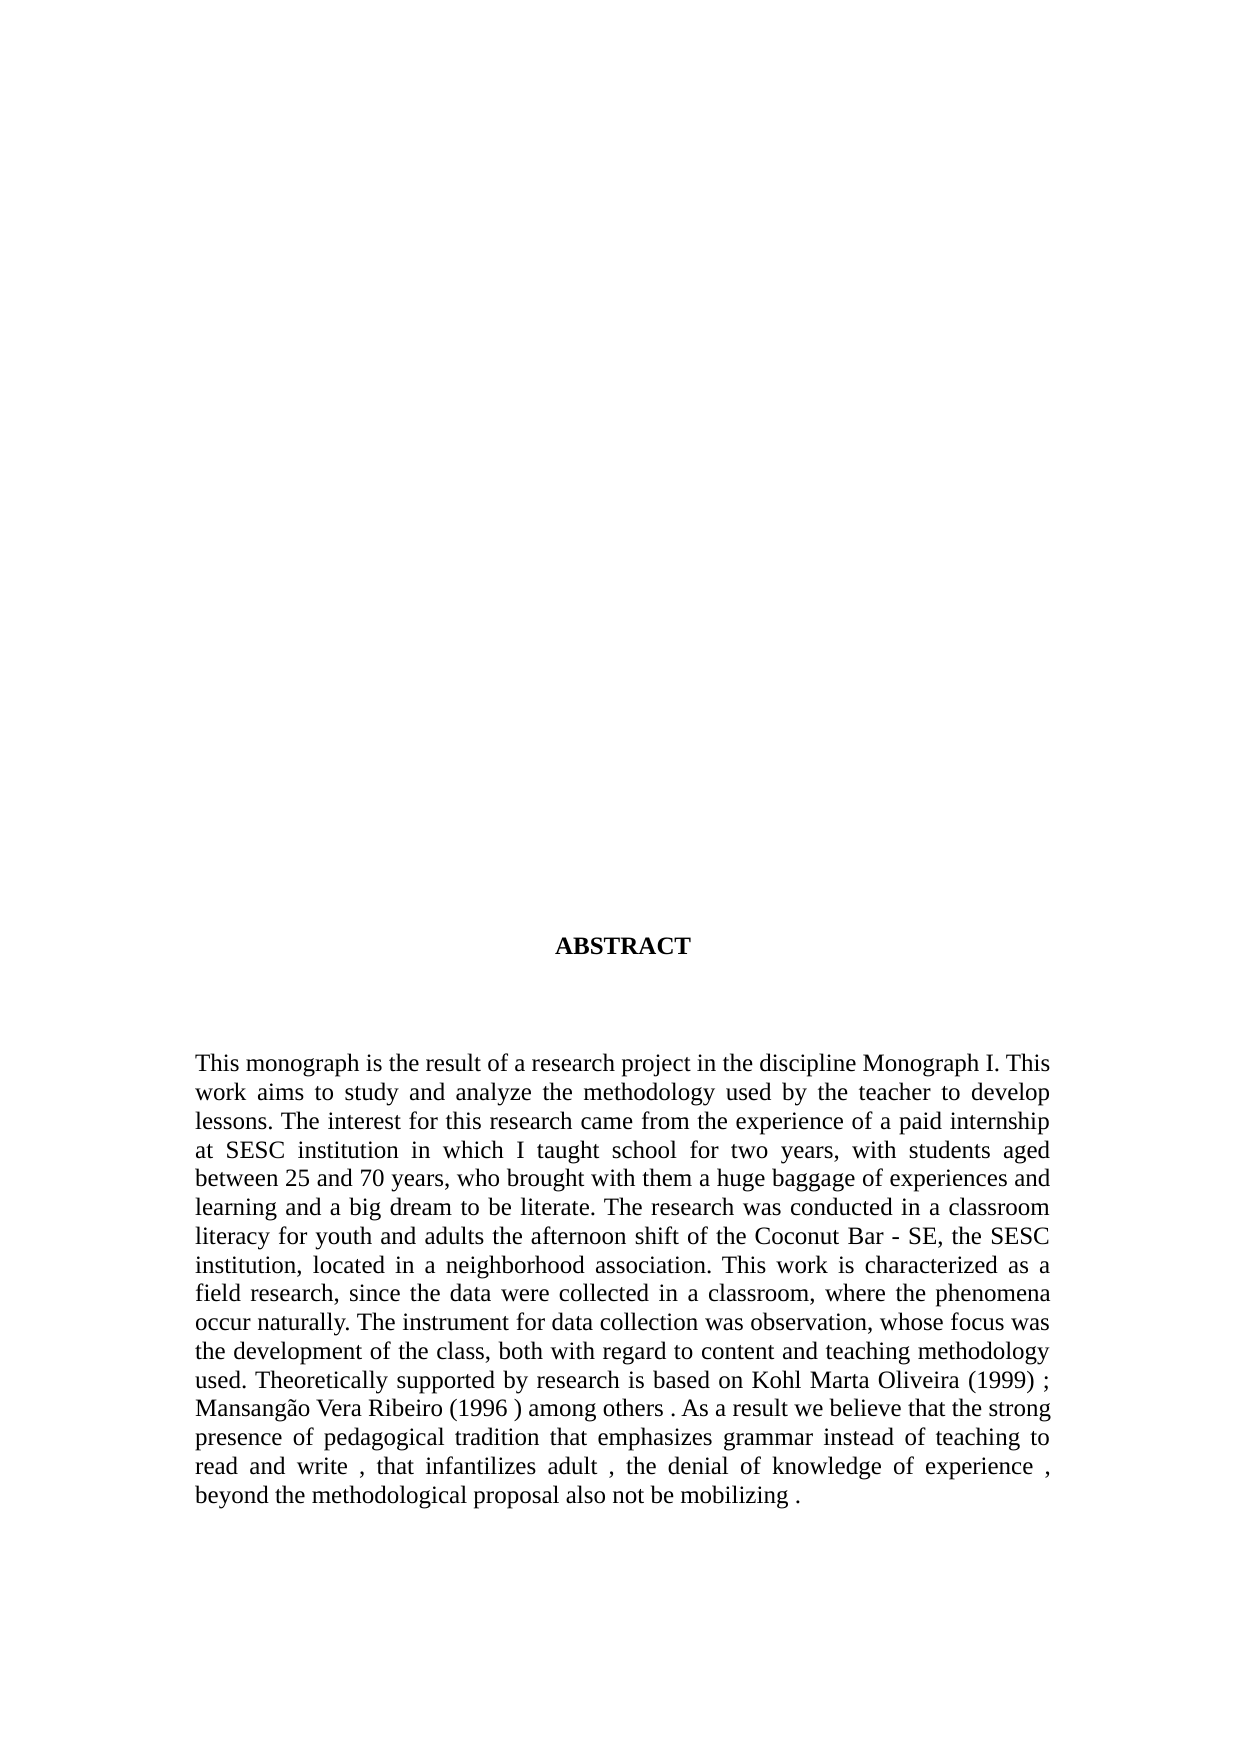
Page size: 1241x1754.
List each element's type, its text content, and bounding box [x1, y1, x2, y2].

text ABSTRACT [195, 931, 1051, 960]
text This monograph is the result of a research project in the discipline Monograph I. This work aims to study and analyze the methodology used by the teacher to develop lessons. The interest for this research came from the experience of a paid internship at SESC institution in which I taught school for two years, with students aged between 25 and 70 years, who brought with them a huge baggage of experiences and learning and a big dream to be literate. The research was conducted in a classroom literacy for youth and adults the afternoon shift of the Coconut Bar - SE, the SESC institution, located in a neighborhood association. This work is characterized as a field research, since the data were collected in a classroom, where the phenomena occur naturally. The instrument for data collection was observation, whose focus was the development of the class, both with regard to content and teaching methodology used. Theoretically supported by research is based on Kohl Marta Oliveira (1999) ; Mansangão Vera Ribeiro (1996 ) among others . As a result we believe that the strong presence of pedagogical tradition that emphasizes grammar instead of teaching to read and write , that infantilizes adult , the denial of knowledge of experience , beyond the methodological proposal also not be mobilizing . [195, 1048, 1051, 1508]
